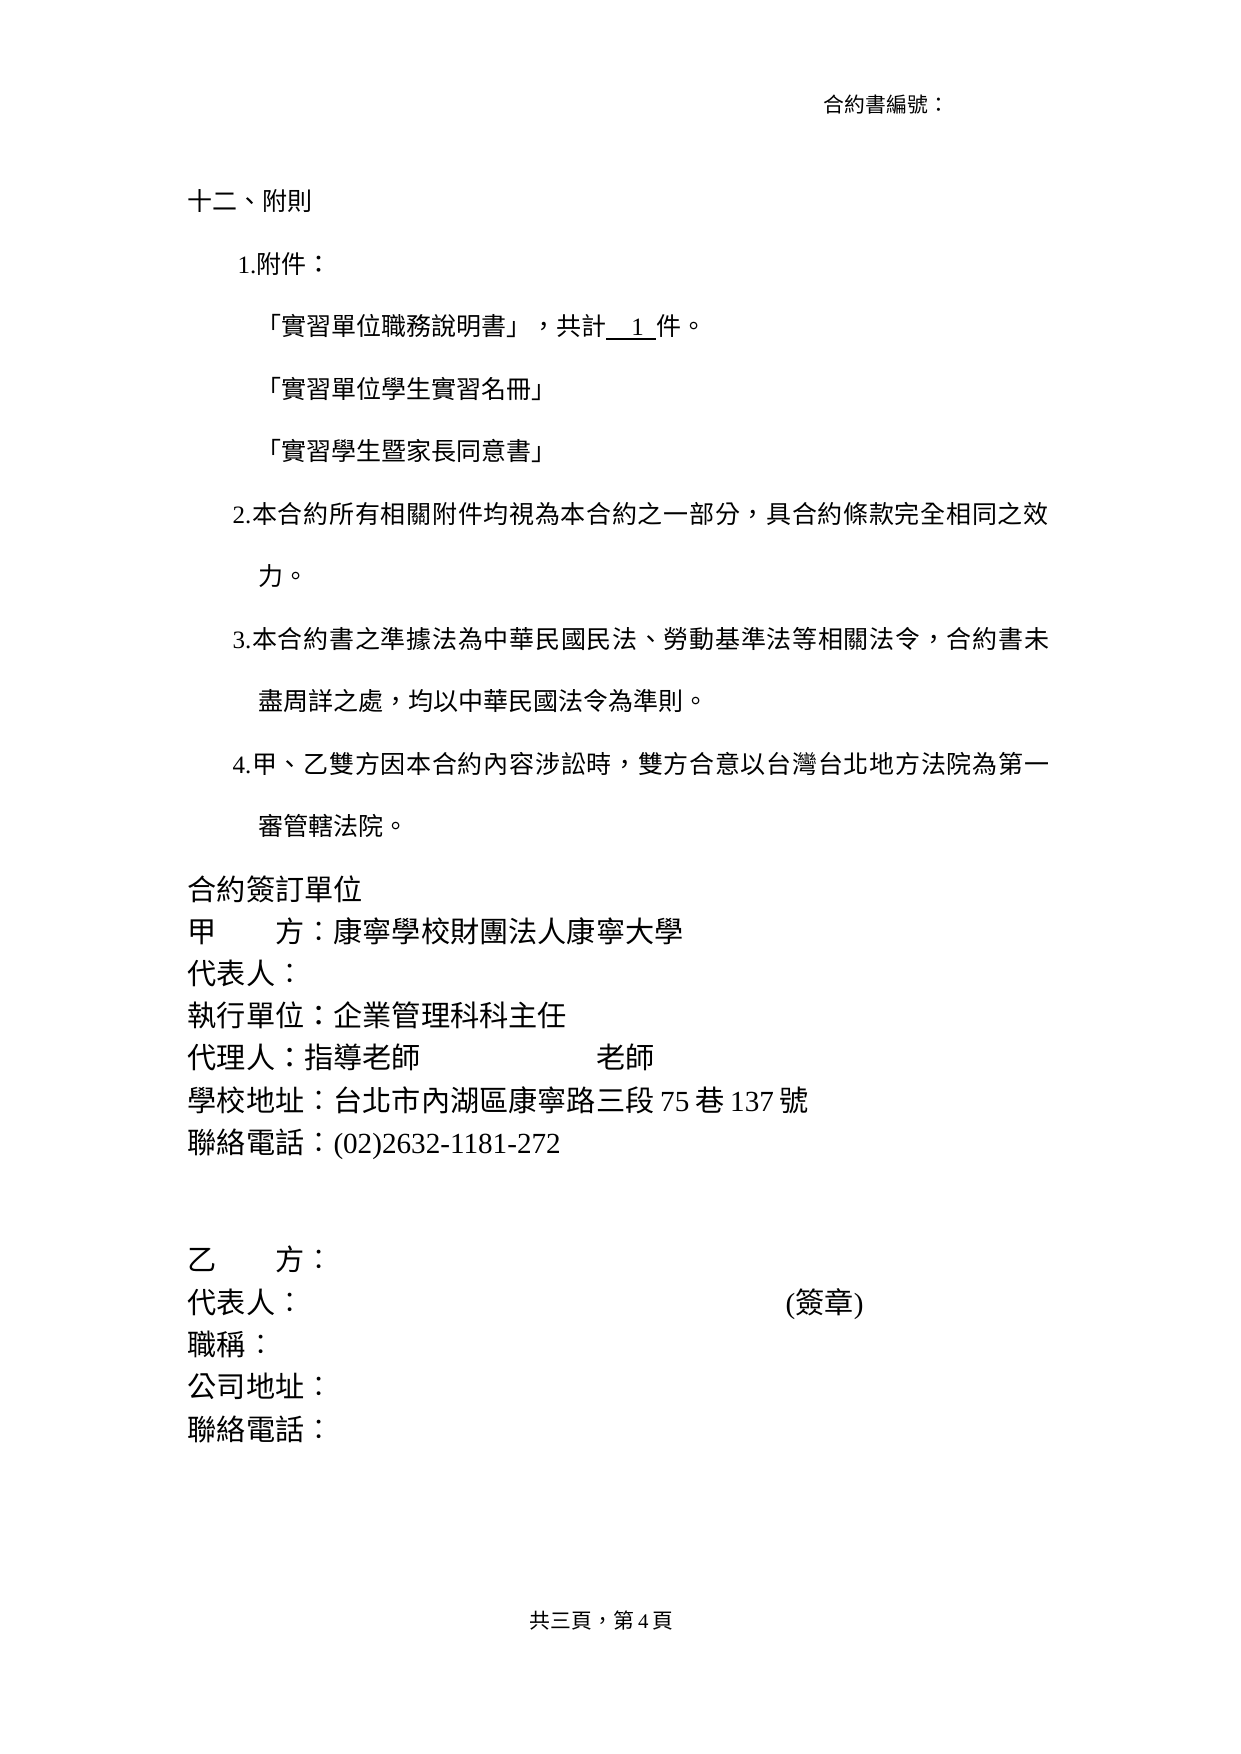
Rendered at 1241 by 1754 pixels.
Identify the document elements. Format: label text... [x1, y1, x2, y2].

text 3.本合約書之準據法為中華民國民法、勞動基準法等相關法令，合約書未盡周詳之處，均以中華民國法令為準則。 [232, 596, 1050, 721]
text 職稱︰ [187, 1322, 1053, 1364]
text 2.本合約所有相關附件均視為本合約之一部分，具合約條款完全相同之效力。 [232, 471, 1050, 596]
text 4.甲、乙雙方因本合約內容涉訟時，雙方合意以台灣台北地方法院為第一審管轄法院。 [232, 721, 1050, 846]
text 學校地址︰台北市內湖區康寧路三段75巷137號 [187, 1077, 1053, 1120]
text 十二、附則 [187, 158, 1050, 221]
text 甲 方︰康寧學校財團法人康寧大學 [187, 908, 1053, 951]
text 執行單位：企業管理科科主任 [187, 993, 1053, 1035]
text 代理人：指導老師 老師 [187, 1035, 1053, 1077]
text 代表人︰ (簽章) [187, 1279, 1053, 1322]
text 聯絡電話︰ [187, 1406, 1053, 1448]
text 1.附件： [237, 221, 1050, 283]
text 代表人︰ [187, 951, 1053, 993]
text 合約簽訂單位 [187, 846, 1053, 908]
text 公司地址︰ [187, 1364, 1053, 1406]
text 乙 方︰ [187, 1237, 1053, 1279]
text 「實習單位職務說明書」，共計 1 件。 [237, 283, 1050, 346]
text 聯絡電話︰(02)2632-1181-272 [187, 1120, 1053, 1162]
text 「實習單位學生實習名冊」 [237, 346, 1050, 408]
text 「實習學生暨家長同意書」 [237, 408, 1050, 471]
